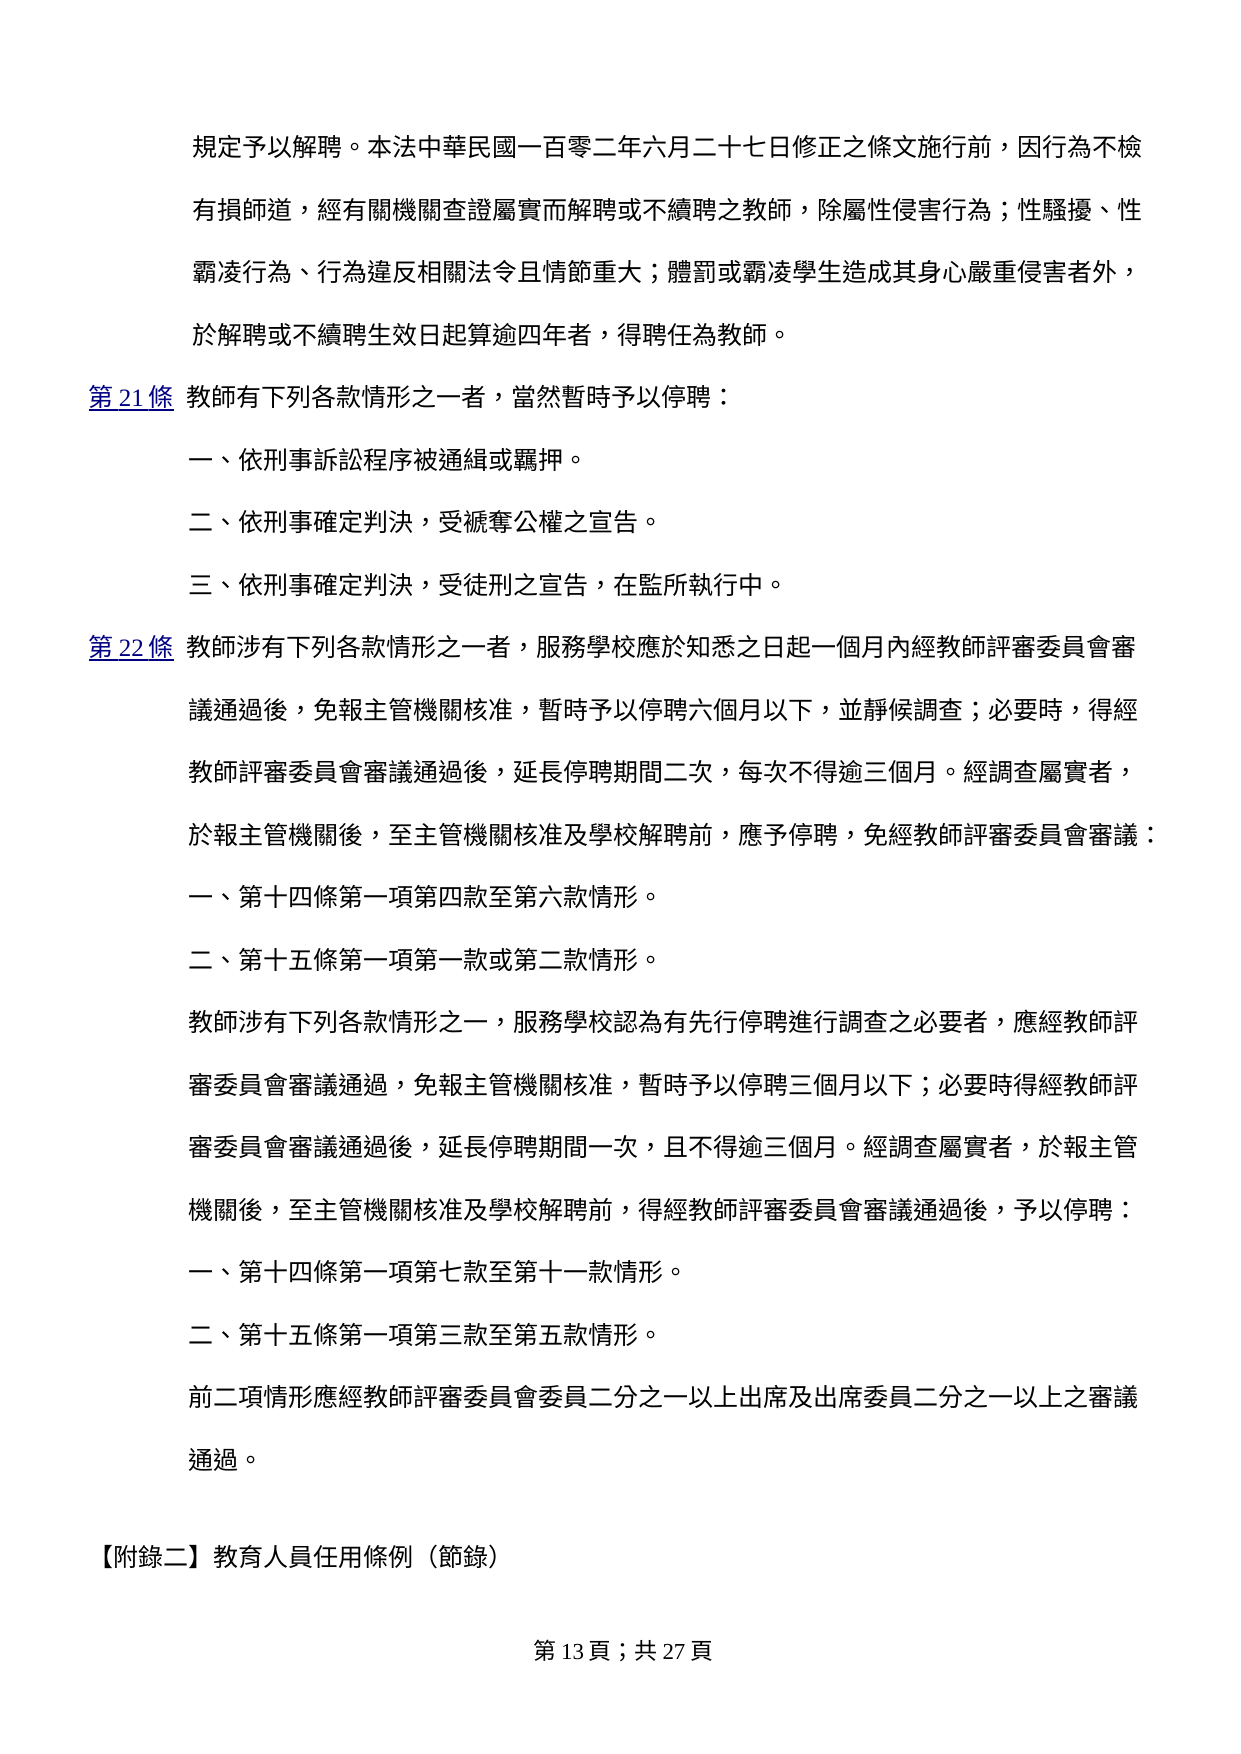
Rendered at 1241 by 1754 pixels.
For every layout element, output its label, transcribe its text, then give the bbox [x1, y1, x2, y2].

text 三、依刑事確定判決，受徒刑之宣告，在監所執行中。 [189, 542, 1152, 604]
text 一、第十四條第一項第七款至第十一款情形。 [189, 1229, 1152, 1292]
text 規定予以解聘。本法中華民國一百零二年六月二十七日修正之條文施行前，因行為不檢有損師道，經有關機關查證屬實而解聘或不續聘之教師，除屬性侵害行為；性騷擾、性霸凌行為、行為違反相關法令且情節重大；體罰或霸凌學生造成其身心嚴重侵害者外，於解聘或不續聘生效日起算逾四年者，得聘任為教師。 [192, 104, 1152, 354]
text 二、第十五條第一項第三款至第五款情形。 [189, 1292, 1152, 1354]
text 【附錄二】教育人員任用條例（節錄） [89, 1514, 1152, 1576]
text 第22條 教師涉有下列各款情形之一者，服務學校應於知悉之日起一個月內經教師評審委員會審議通過後，免報主管機關核准，暫時予以停聘六個月以下，並靜候調查；必要時，得經教師評審委員會審議通過後，延長停聘期間二次，每次不得逾三個月。經調查屬實者，於報主管機關後，至主管機關核准及學校解聘前，應予停聘，免經教師評審委員會審議： [89, 604, 1152, 854]
text 一、依刑事訴訟程序被通緝或羈押。 [189, 417, 1152, 479]
text 前二項情形應經教師評審委員會委員二分之一以上出席及出席委員二分之一以上之審議通過。 [189, 1354, 1152, 1479]
text 教師涉有下列各款情形之一，服務學校認為有先行停聘進行調查之必要者，應經教師評審委員會審議通過，免報主管機關核准，暫時予以停聘三個月以下；必要時得經教師評審委員會審議通過後，延長停聘期間一次，且不得逾三個月。經調查屬實者，於報主管機關後，至主管機關核准及學校解聘前，得經教師評審委員會審議通過後，予以停聘： [189, 979, 1152, 1229]
text 二、依刑事確定判決，受褫奪公權之宣告。 [189, 479, 1152, 542]
text 一、第十四條第一項第四款至第六款情形。 [189, 854, 1152, 917]
text 二、第十五條第一項第一款或第二款情形。 [189, 917, 1152, 979]
text 第21條 教師有下列各款情形之一者，當然暫時予以停聘： [89, 354, 1152, 417]
